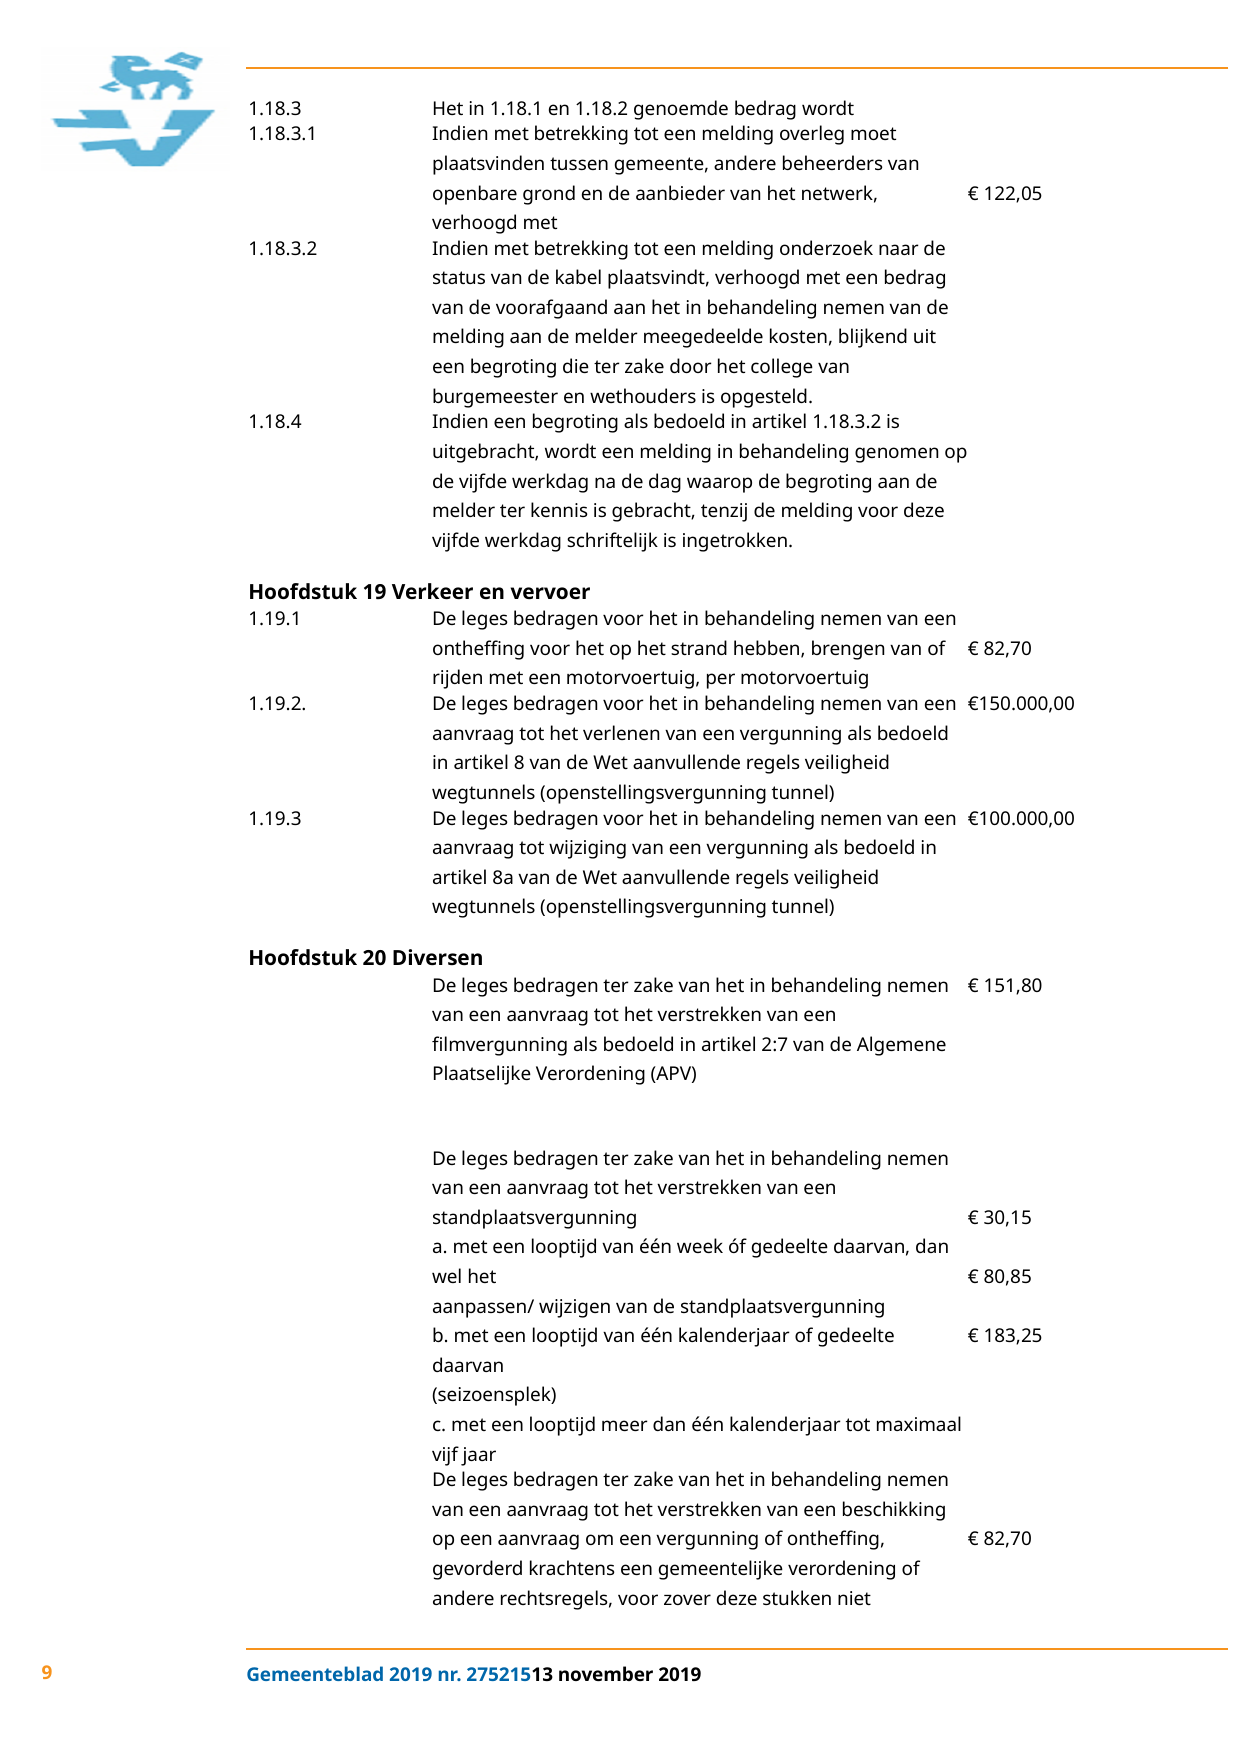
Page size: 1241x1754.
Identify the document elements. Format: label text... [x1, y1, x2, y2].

table_cell € 122,05 [968, 121, 1152, 235]
table_cell [432, 1086, 968, 1112]
table_header € 82,70 [968, 605, 1152, 690]
table_cell 1.18.3.1 [248, 121, 432, 235]
table_cell De leges bedragen voor het in behandeling nemen van een aanvraag tot het verlenen van een vergunning als bedoeld in artikel 8 van de Wet aanvullende regels veiligheid wegtunnels (openstellingsvergunning tunnel) [432, 690, 968, 805]
table_header [248, 1145, 432, 1466]
table_header € 151,80 [968, 972, 1152, 1086]
table_cell [968, 235, 1152, 409]
table_header De leges bedragen ter zake van het in behandeling nemen van een aanvraag tot het verstrekken van een filmvergunning als bedoeld in artikel 2:7 van de Algemene Plaatselijke Verordening (APV) [432, 972, 968, 1086]
table_cell [248, 1086, 432, 1112]
table_cell [248, 1466, 432, 1611]
table_header [248, 972, 432, 1086]
picture [41, 47, 231, 172]
table_header De leges bedragen voor het in behandeling nemen van een ontheffing voor het op het strand hebben, brengen van of rijden met een motorvoertuig, per motorvoertuig [432, 605, 968, 690]
table_header € 30,15 € 80,85 € 183,25 [968, 1145, 1152, 1466]
table_cell 1.19.3 [248, 805, 432, 919]
text Hoofdstuk 19 Verkeer en vervoer [248, 577, 1152, 605]
table_cell De leges bedragen ter zake van het in behandeling nemen van een aanvraag tot het verstrekken van een beschikking op een aanvraag om een vergunning of ontheffing, gevorderd krachtens een gemeentelijke verordening of andere rechtsregels, voor zover deze stukken niet [432, 1466, 968, 1611]
table_cell 1.18.3 [248, 95, 432, 121]
table_header 1.19.1 [248, 605, 432, 690]
text Hoofdstuk 20 Diversen [248, 943, 1152, 972]
table_cell Indien met betrekking tot een melding overleg moet plaatsvinden tussen gemeente, andere beheerders van openbare grond en de aanbieder van het netwerk, verhoogd met [432, 121, 968, 235]
table_cell €150.000,00 [968, 690, 1152, 805]
table_header De leges bedragen ter zake van het in behandeling nemen van een aanvraag tot het verstrekken van een standplaatsvergunning a. met een looptijd van één week óf gedeelte daarvan, dan wel het aanpassen/ wijzigen van de standplaatsvergunning b. met een looptijd van één kalenderjaar of gedeelte daarvan (seizoensplek) c. met een looptijd meer dan één kalenderjaar tot maximaal vijf jaar [432, 1145, 968, 1466]
table_cell Indien een begroting als bedoeld in artikel 1.18.3.2 is uitgebracht, wordt een melding in behandeling genomen op de vijfde werkdag na de dag waarop de begroting aan de melder ter kennis is gebracht, tenzij de melding voor deze vijfde werkdag schriftelijk is ingetrokken. [432, 409, 968, 553]
table_cell [968, 409, 1152, 553]
table_cell De leges bedragen voor het in behandeling nemen van een aanvraag tot wijziging van een vergunning als bedoeld in artikel 8a van de Wet aanvullende regels veiligheid wegtunnels (openstellingsvergunning tunnel) [432, 805, 968, 919]
table_cell Het in 1.18.1 en 1.18.2 genoemde bedrag wordt [432, 95, 968, 121]
table_cell 1.18.3.2 [248, 235, 432, 409]
table_cell 1.19.2. [248, 690, 432, 805]
table_cell 1.18.4 [248, 409, 432, 553]
table_cell [968, 1086, 1152, 1112]
table_cell € 82,70 [968, 1466, 1152, 1611]
table_cell €100.000,00 [968, 805, 1152, 919]
table_cell Indien met betrekking tot een melding onderzoek naar de status van de kabel plaatsvindt, verhoogd met een bedrag van de voorafgaand aan het in behandeling nemen van de melding aan de melder meegedeelde kosten, blijkend uit een begroting die ter zake door het college van burgemeester en wethouders is opgesteld. [432, 235, 968, 409]
table_cell [968, 95, 1152, 121]
